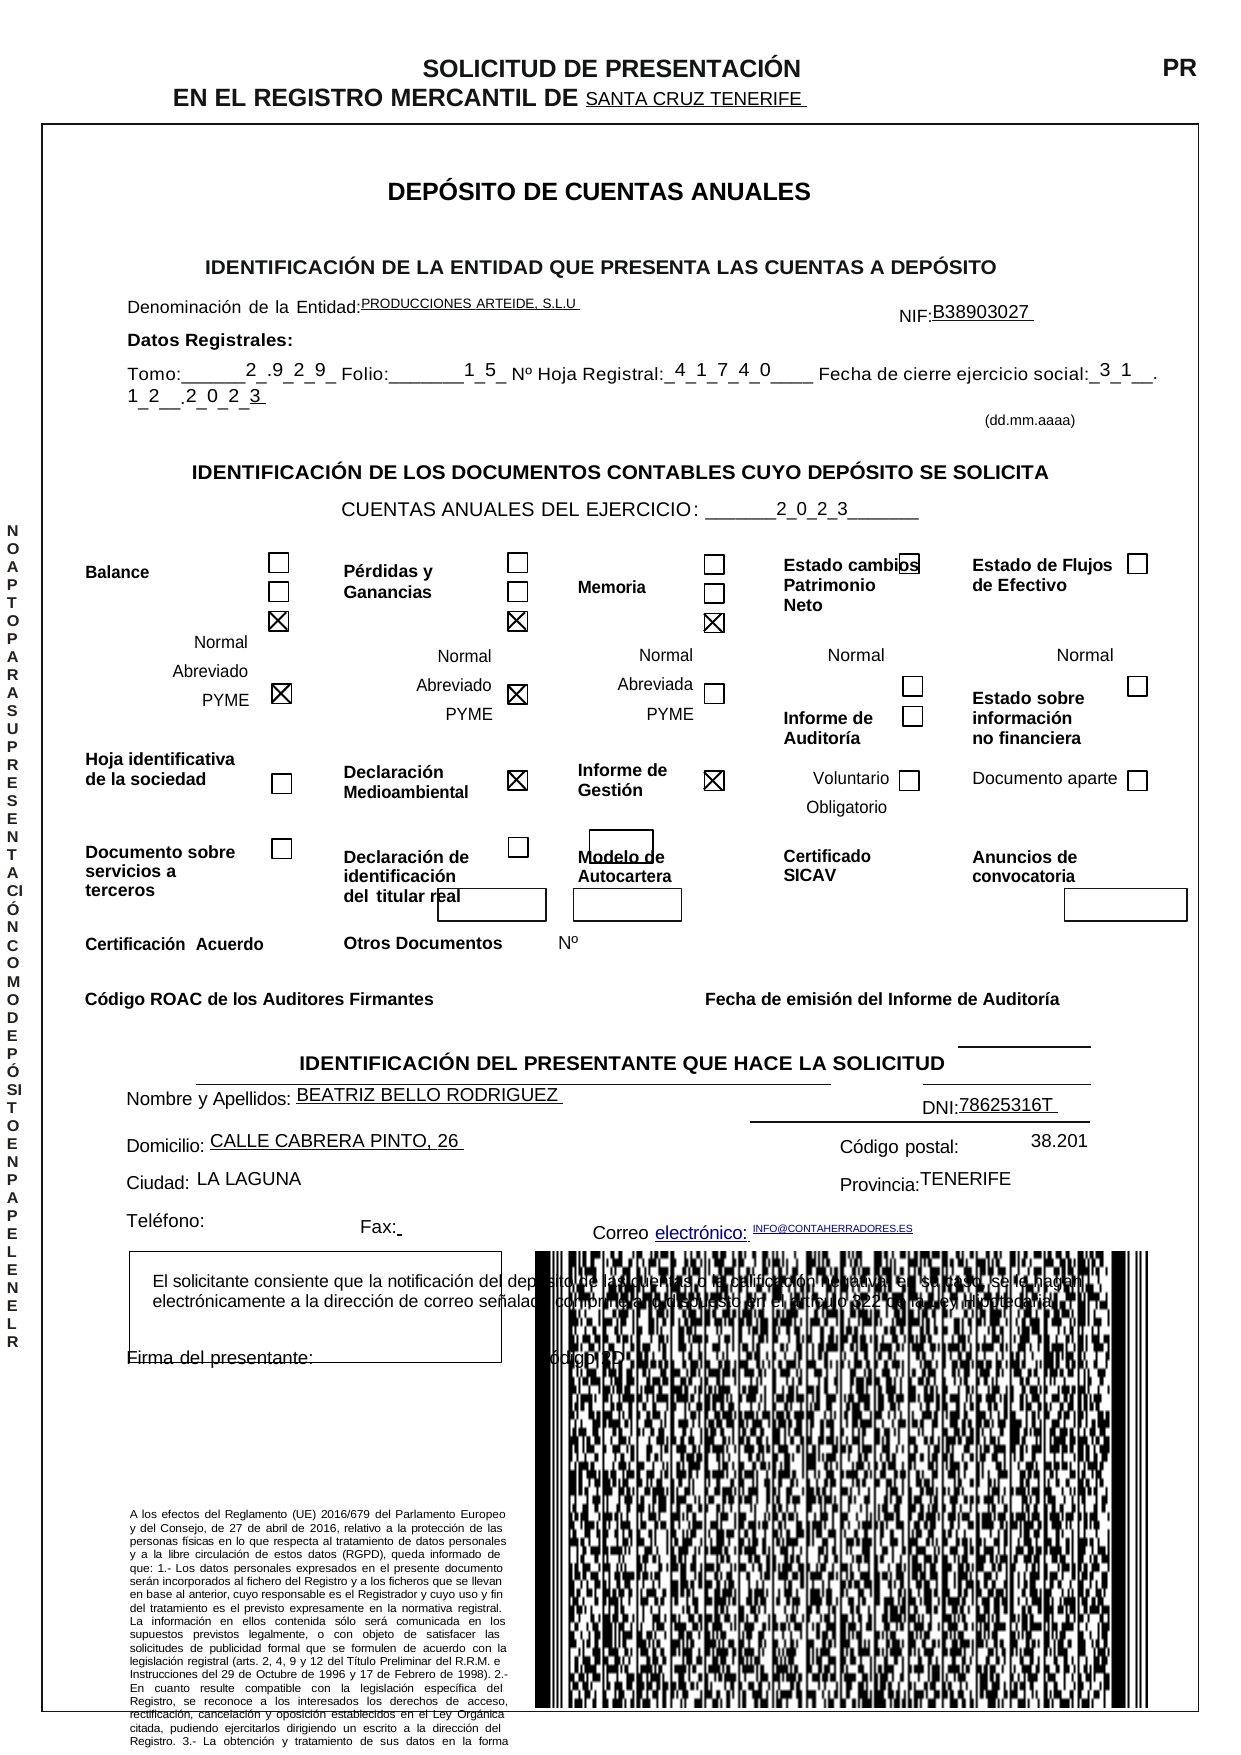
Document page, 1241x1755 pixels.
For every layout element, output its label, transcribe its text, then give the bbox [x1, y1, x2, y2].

text [1199, 301, 1241, 326]
text PYME [258, 703, 493, 724]
text A los efectos del Reglamento (UE) 2016/679 del Parlamento Europeo y del Consejo, de 27 de abril de 2016, relativo a la protección de las personas físicas en lo que respecta al tratamiento de datos personales y a la libre circulación de estos datos (RGPD), queda informado de que: 1.- Los datos personales expresados en el presente documento serán incorporados al fichero del Registro y a los ficheros que se llevan en base al anterior, cuyo responsable es el Registrador y cuyo uso y fin del tratamiento es el previsto expresamente en la normativa registral. La información en ellos contenida sólo será comunicada en los supuestos previstos legalmente, o con objeto de satisfacer las solicitudes de publicidad formal que se formulen de acuerdo con la legislación registral (arts. 2, 4, 9 y 12 del Título Preliminar del R.R.M. e Instrucciones del 29 de Octubre de 1996 y 17 de Febrero de 1998). 2.- En cuanto resulte compatible con la legislación específica del Registro, se reconoce a los interesados los derechos de acceso, [129, 1508, 511, 1711]
text Teléfono: [126, 1210, 210, 1232]
text Balance [85, 562, 153, 582]
text Modelo de Autocartera [578, 847, 677, 887]
table_cell Provincia:TENERIFE [652, 1163, 1022, 1204]
text DEPÓSITO DE CUENTAS ANUALES [387, 176, 1146, 205]
text Voluntario Obligatorio [806, 768, 891, 818]
text NIF:B38903027 [899, 301, 1198, 326]
text [1199, 1215, 1241, 1244]
text Firma del presentante: Código 2D [1148, 1347, 1198, 1368]
text Informe de Auditoría [783, 708, 891, 748]
text [25, 690, 41, 710]
table_cell Ciudad: LA LAGUNA [121, 1163, 652, 1204]
text Declaración de identificación del titular real [343, 847, 486, 907]
text (dd.mm.aaaa) [43, 411, 1075, 428]
text IDENTIFICACIÓN DEL PRESENTANTE QUE HACE LA SOLICITUD [299, 1052, 1198, 1074]
text Informe de Gestión [578, 761, 694, 800]
text Documento sobre servicios a terceros [85, 844, 250, 901]
text [1199, 645, 1241, 666]
text IDENTIFICACIÓN DE LOS DOCUMENTOS CONTABLES CUYO DEPÓSITO SE SOLICITA [192, 461, 1198, 484]
text Normal [783, 645, 891, 666]
text [1199, 932, 1241, 955]
text Pérdidas y Ganancias [343, 561, 526, 602]
text [4, 521, 25, 1349]
table_cell [1023, 1163, 1094, 1204]
text Anuncios de convocatoria [972, 847, 1177, 887]
text Declaración Medioambiental [343, 763, 493, 803]
text PYME [43, 690, 249, 710]
text Firma del presentante: Código 2D [130, 1347, 501, 1362]
text Normal [972, 645, 1198, 666]
text NO APTO PARA SU PRESENTACIÓN COMO DEPÓSITO EN PAPEL EN EL REGISTRO MERCANTIL [7, 522, 25, 1349]
text [0, 411, 41, 428]
text [1199, 768, 1241, 788]
text Certificado SICAV [783, 847, 876, 885]
text IDENTIFICACIÓN DE LA ENTIDAD QUE PRESENTA LAS CUENTAS A DEPÓSITO [205, 256, 1198, 278]
text DNI:78625316T [922, 1093, 1198, 1119]
text Hoja identificativa de la sociedad [85, 749, 249, 789]
text CUENTAS ANUALES DEL EJERCICIO: _______2_0_2_3_______ [341, 498, 1198, 521]
text Certificación Acuerdo Otros Documentos Nº [85, 932, 1198, 955]
text Código ROAC de los Auditores Firmantes Fecha de emisión del Informe de Auditoría [84, 989, 1198, 1009]
text PYME [497, 703, 694, 724]
subtitle Tomo:______2_.9_2_9_ Folio:_______1_5_ Nº Hoja Registral:_4_1_7_4_0____ Fecha de cierre ejercicio social:_3_1__. 1_2__.2_0_2_3 [127, 359, 1198, 410]
text Normal Abreviada [612, 645, 693, 694]
text Fax: [232, 1216, 402, 1237]
text [0, 690, 4, 710]
text rectificación, cancelación y oposición establecidos en el Ley Orgánica citada, pudiendo ejercitarlos dirigiendo un escrito a la dirección del Registro. 3.- La obtención y tratamiento de sus datos en la forma [129, 1712, 511, 1748]
text Nombre y Apellidos: BEATRIZ BELLO RODRIGUEZ [126, 1084, 564, 1109]
text Documento aparte [972, 768, 1198, 788]
text Memoria [578, 576, 650, 597]
text Denominación de la Entidad:PRODUCCIONES ARTEIDE, S.L.U [127, 291, 587, 318]
text Estado de Flujos de Efectivo [972, 556, 1128, 596]
text Normal Abreviado [167, 632, 248, 681]
subtitle El solicitante consiente que la notificación del depósito de las cuentas o la calificación negativa, en su caso, se le hagan electrónicamente a la dirección de correo señalada conforme a lo dispuesto en el artículo 322 de la Ley Hipotecaria. [152, 1272, 501, 1312]
text Correo electrónico: INFO@CONTAHERRADORES.ES [592, 1215, 1198, 1244]
text [1199, 1093, 1241, 1119]
text Firma del presentante: Código 2D [1199, 1347, 1241, 1368]
text Normal Abreviado [410, 646, 491, 695]
subtitle Datos Registrales: [127, 330, 587, 350]
text Firma del presentante: Código 2D [213, 1347, 535, 1368]
table_header 38.201 [1023, 1123, 1094, 1163]
table_header Domicilio: CALLE CABRERA PINTO, 26 [121, 1123, 652, 1163]
text Firma del presentante: Código 2D [126, 1347, 211, 1368]
text Estado sobre información no financiera [972, 689, 1092, 748]
table_header Código postal: [652, 1123, 1022, 1163]
text Estado cambios Patrimonio Neto [783, 556, 919, 615]
